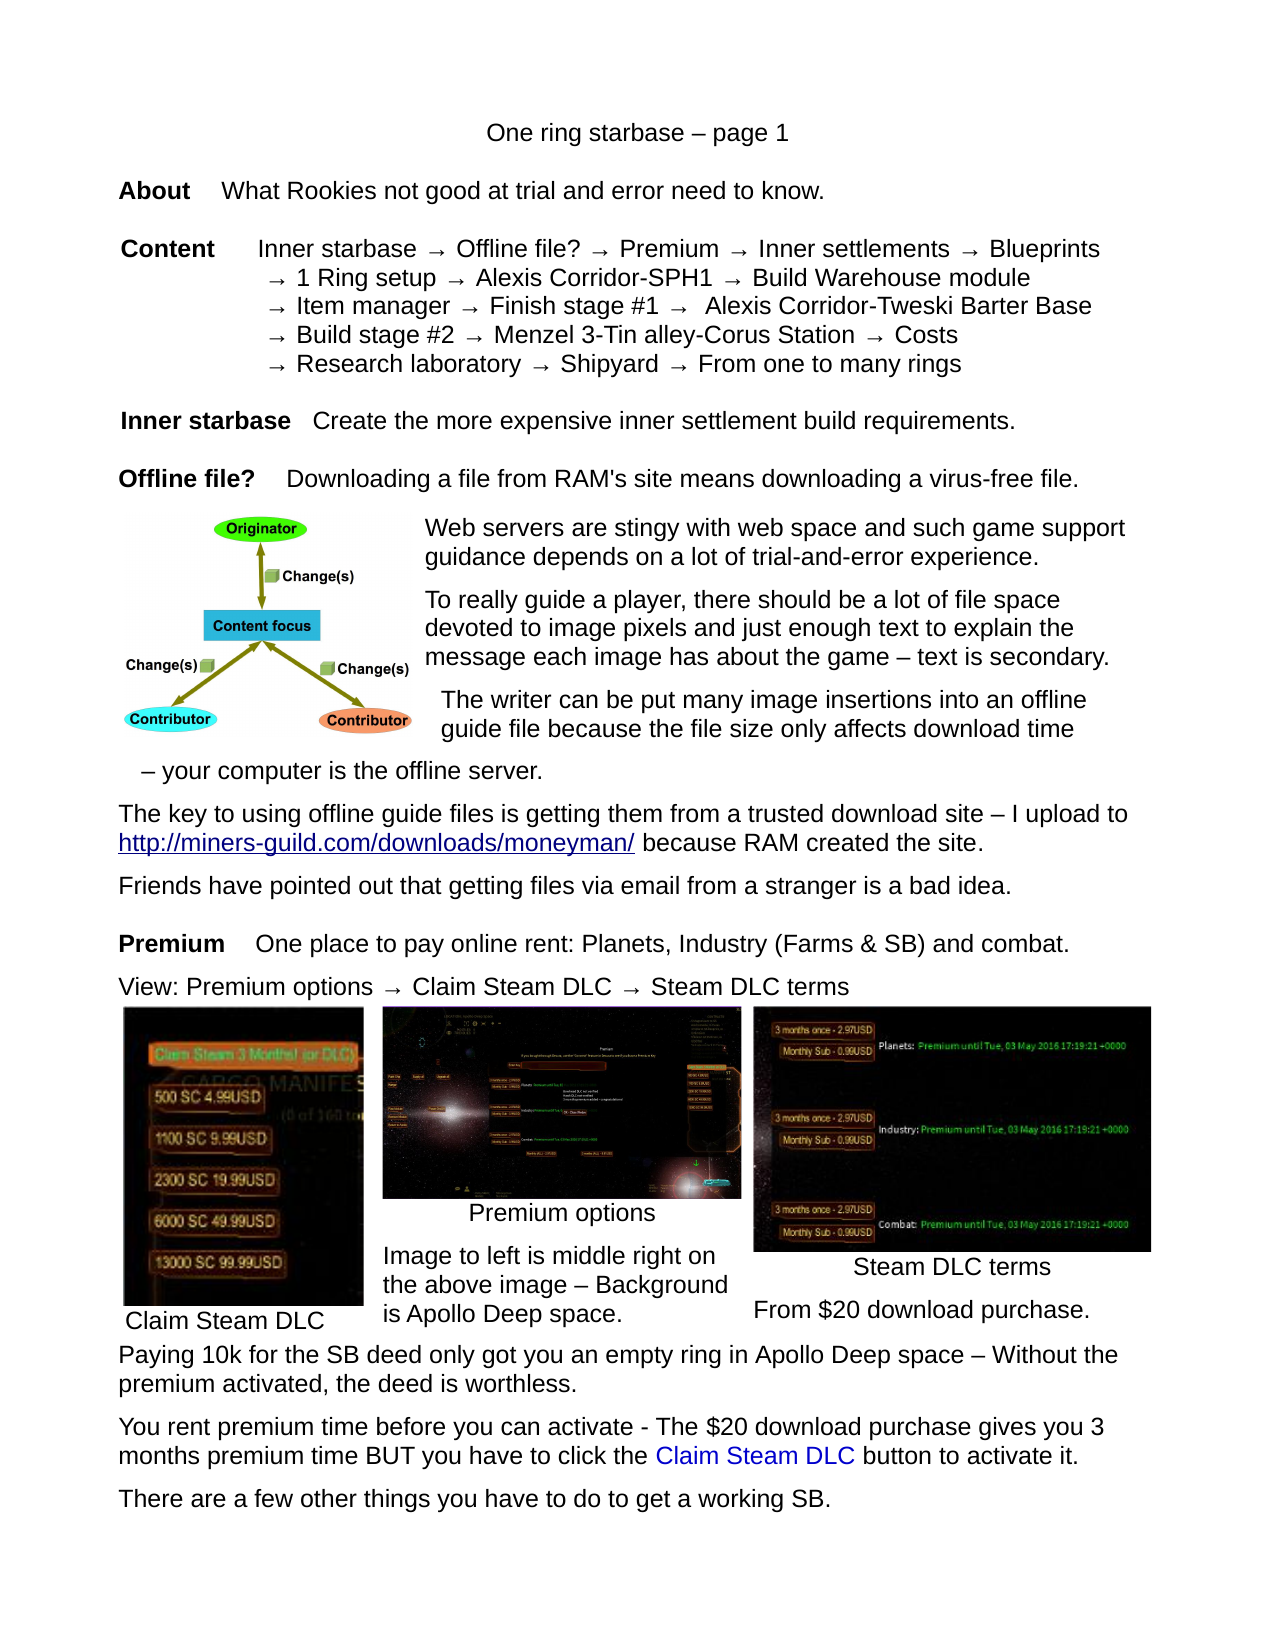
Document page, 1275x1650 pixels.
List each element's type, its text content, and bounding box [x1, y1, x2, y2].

text Paying 10k for the SB deed only got you an empty ring in Apollo Deep space – Without the premium activated, the deed is worthless. [118, 1340, 1157, 1398]
text – your computer is the offline server. [134, 756, 1157, 785]
text You rent premium time before you can activate - The $20 download purchase gives you 3 months premium time BUT you have to click the Claim Steam DLC button to activate it. [118, 1412, 1157, 1469]
text Offline file? Downloading a file from RAM's site means downloading a virus-free file. [118, 464, 1157, 493]
text Friends have pointed out that getting files via email from a stranger is a bad idea. [118, 871, 1157, 900]
text View: Premium options → Claim Steam DLC → Steam DLC terms [118, 972, 1157, 1001]
picture [753, 1006, 1152, 1252]
text → Research laboratory → Shipyard → From one to many rings [120, 349, 1157, 378]
text → Item manager → Finish stage #1 → Alexis Corridor-Tweski Barter Base [120, 291, 1157, 320]
table_header Claim Steam DLC [118, 1001, 377, 1340]
text Premium One place to pay online rent: Planets, Industry (Farms & SB) and combat. [118, 929, 1157, 957]
picture [123, 1006, 364, 1306]
table_header Web servers are stingy with web space and such game support guidance depends on a lot of trial-and-error experience. To really guide a player, there should be a lot of file space devoted to image pixels and just enough text to explain the message each image has about the game – text is secondary. The writer can be put many image insertions into an offline guide file because the file size only affects download time [419, 507, 1157, 756]
text Inner starbase Create the more expensive inner settlement build requirements. [120, 406, 1157, 435]
table_header [118, 507, 419, 756]
text → Build stage #2 → Menzel 3-Tin alley-Corus Station → Costs [120, 320, 1157, 349]
text → 1 Ring setup → Alexis Corridor-SPH1 → Build Warehouse module [120, 263, 1157, 291]
table_header Premium options Image to left is middle right on the above image – Background is Apollo Deep space. [377, 1001, 747, 1340]
picture [382, 1006, 742, 1199]
text There are a few other things you have to do to get a working SB. [118, 1484, 1157, 1513]
table_header Steam DLC terms From $20 download purchase. [747, 1001, 1157, 1340]
text About What Rookies not good at trial and error need to know. [118, 176, 1157, 205]
picture [123, 512, 414, 737]
text The key to using offline guide files is getting them from a trusted download site – I upload to http://miners-guild.com/downloads/moneyman/ because RAM created the site. [118, 799, 1157, 857]
text Content Inner starbase → Offline file? → Premium → Inner settlements → Blueprints [120, 234, 1157, 263]
